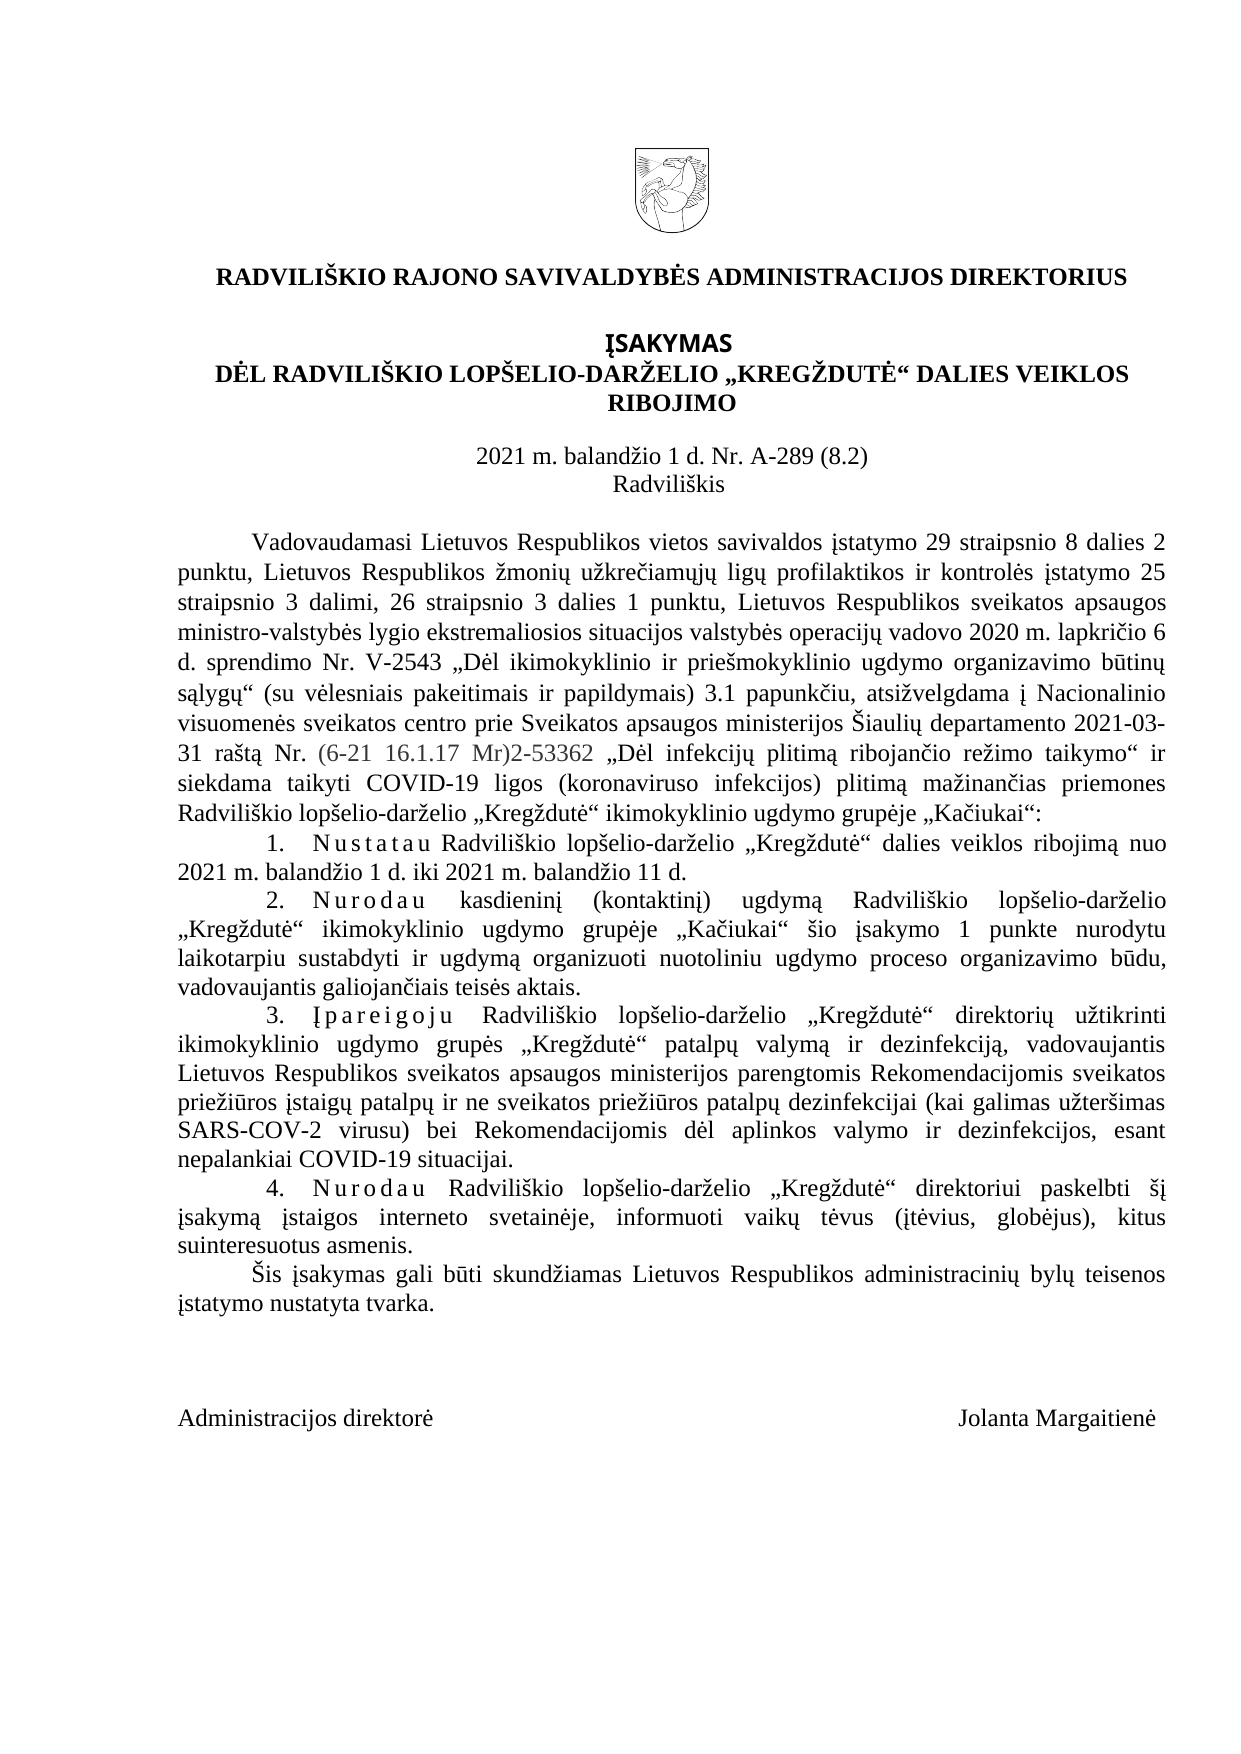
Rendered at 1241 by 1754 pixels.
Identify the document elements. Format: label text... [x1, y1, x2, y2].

text Radviliškis [177, 469, 1167, 498]
text 4. Nurodau Radviliškio lopšelio-darželio „Kregždutė“ direktoriui paskelbti šį įsakymą įstaigos interneto svetainėje, informuoti vaikų tėvus (įtėvius, globėjus), kitus suinteresuotus asmenis. [177, 1173, 1167, 1259]
text 2. Nurodau kasdieninį (kontaktinį) ugdymą Radviliškio lopšelio-darželio „Kregždutė“ ikimokyklinio ugdymo grupėje „Kačiukai“ šio įsakymo 1 punkte nurodytu laikotarpiu sustabdyti ir ugdymą organizuoti nuotoliniu ugdymo proceso organizavimo būdu, vadovaujantis galiojančiais teisės aktais. [177, 886, 1167, 1001]
text 1. Nustatau Radviliškio lopšelio-darželio „Kregždutė“ dalies veiklos ribojimą nuo 2021 m. balandžio 1 d. iki 2021 m. balandžio 11 d. [177, 828, 1167, 886]
text Dėl RADVILIŠKIO LOPŠELIO-DARŽELIO „KREGŽDUTĖ“ DALIES VEIKLOS RIBOJIMO [177, 359, 1167, 417]
text Šis įsakymas gali būti skundžiamas Lietuvos Respublikos administracinių bylų teisenos įstatymo nustatyta tvarka. [177, 1259, 1167, 1317]
text RADVILIŠKIO RAJONO SAVIVALDYBĖS ADMINISTRACIJOS DIREKTORIUS [177, 262, 1167, 291]
text Vadovaudamasi Lietuvos Respublikos vietos savivaldos įstatymo 29 straipsnio 8 dalies 2 punktu, Lietuvos Respublikos žmonių užkrečiamųjų ligų profilaktikos ir kontrolės įstatymo 25 straipsnio 3 dalimi, 26 straipsnio 3 dalies 1 punktu, Lietuvos Respublikos sveikatos apsaugos ministro-valstybės lygio ekstremaliosios situacijos valstybės operacijų vadovo 2020 m. lapkričio 6 d. sprendimo Nr. V-2543 „Dėl ikimokyklinio ir priešmokyklinio ugdymo organizavimo būtinų sąlygų“ (su vėlesniais pakeitimais ir papildymais) 3.1 papunkčiu, atsižvelgdama į Nacionalinio visuomenės sveikatos centro prie Sveikatos apsaugos ministerijos Šiaulių departamento 2021-03-31 raštą Nr. (6-21 16.1.17 Mr)2-53362 „Dėl infekcijų plitimą ribojančio režimo taikymo“ ir siekdama taikyti COVID-19 ligos (koronaviruso infekcijos) plitimą mažinančias priemones Radviliškio lopšelio-darželio „Kregždutė“ ikimokyklinio ugdymo grupėje „Kačiukai“: [177, 527, 1167, 827]
text 3. Įpareigoju Radviliškio lopšelio-darželio „Kregždutė“ direktorių užtikrinti ikimokyklinio ugdymo grupės „Kregždutė“ patalpų valymą ir dezinfekciją, vadovaujantis Lietuvos Respublikos sveikatos apsaugos ministerijos parengtomis Rekomendacijomis sveikatos priežiūros įstaigų patalpų ir ne sveikatos priežiūros patalpų dezinfekcijai (kai galimas užteršimas SARS-COV-2 virusu) bei Rekomendacijomis dėl aplinkos valymo ir dezinfekcijos, esant nepalankiai COVID-19 situacijai. [177, 1001, 1167, 1173]
text ĮSAKYMAS [177, 325, 1167, 359]
text 2021 m. balandžio 1 d. Nr. A-289 (8.2) [177, 441, 1167, 469]
text Administracijos direktorė Jolanta Margaitienė [177, 1403, 1167, 1432]
